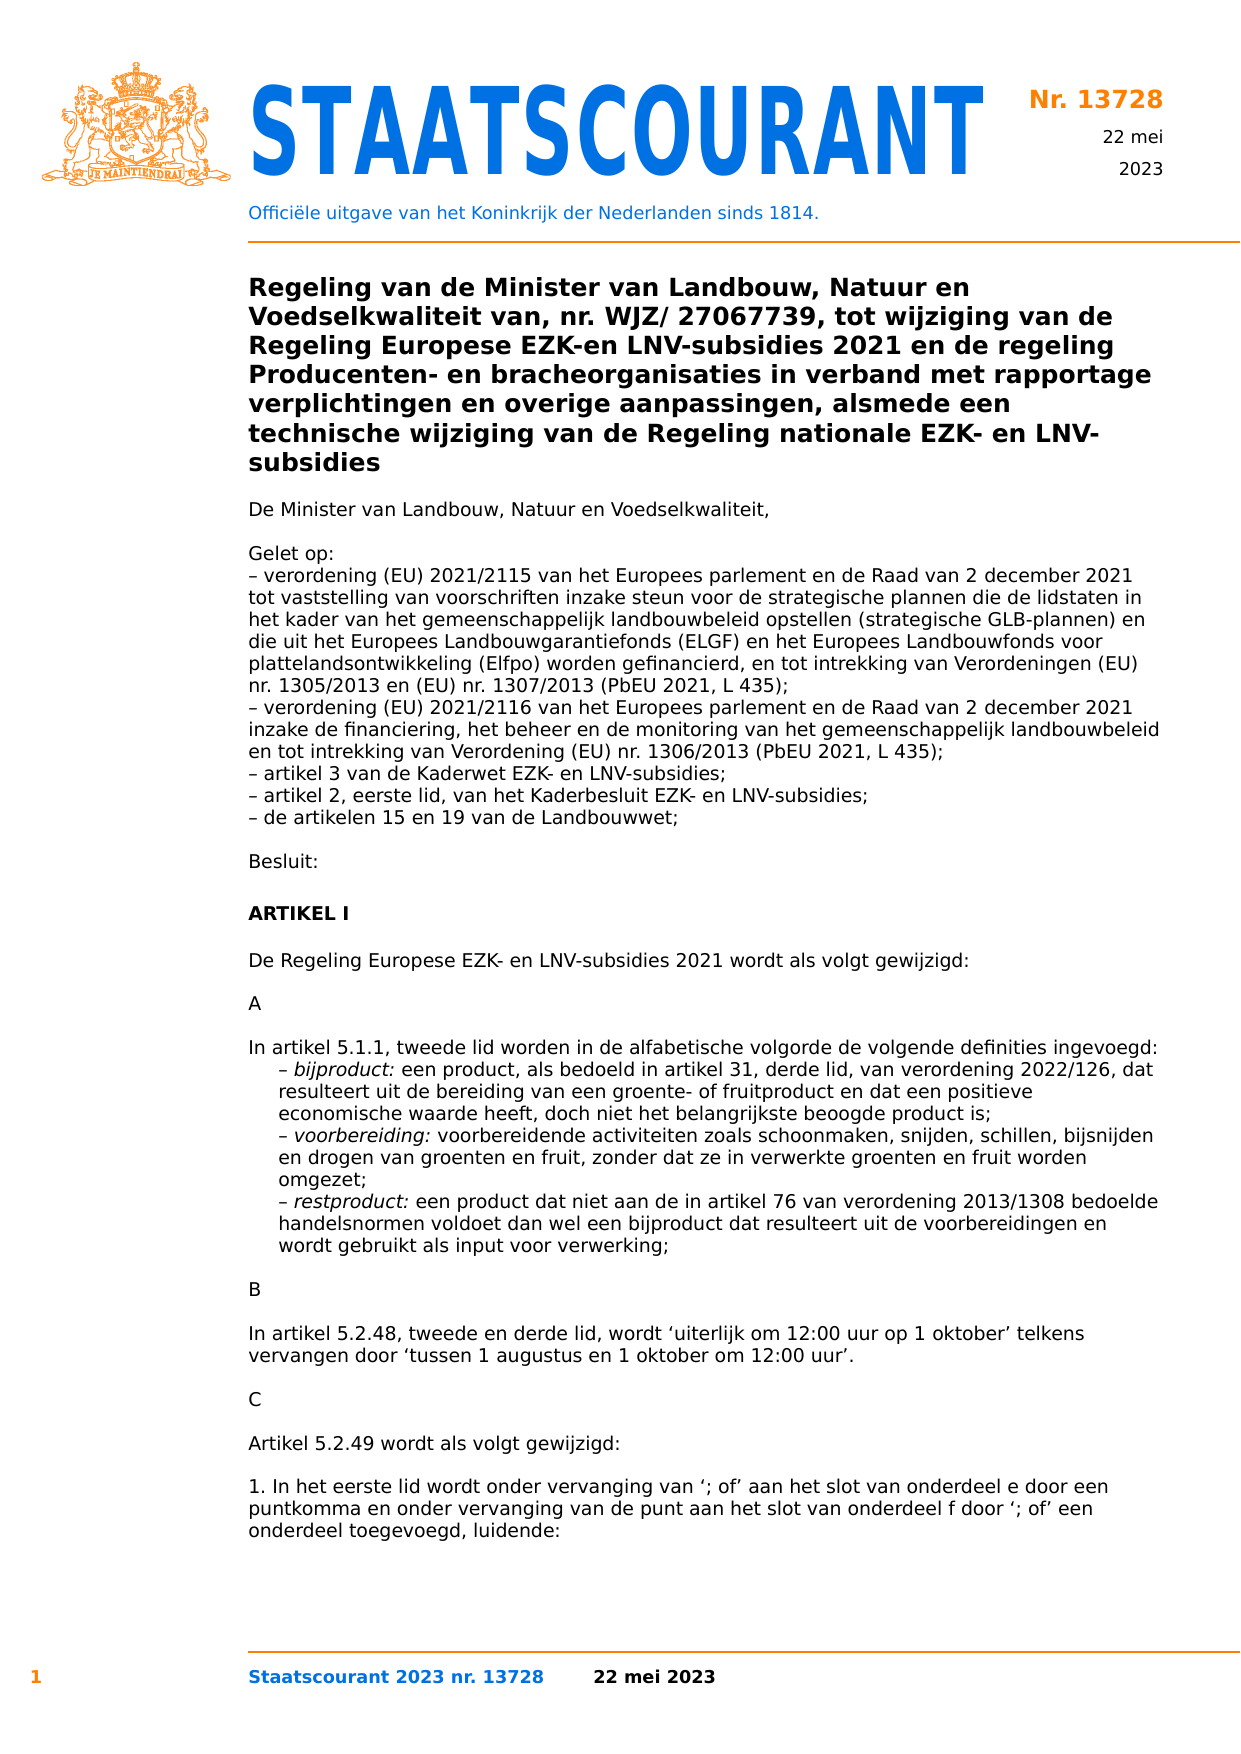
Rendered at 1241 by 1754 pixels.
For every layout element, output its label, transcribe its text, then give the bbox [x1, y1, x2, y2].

table_header [25, 62, 248, 241]
table_cell 2023 [998, 153, 1240, 203]
text – voorbereiding: voorbereidende activiteiten zoals schoonmaken, snijden, schillen, bijsnijden en drogen van groenten en fruit, zonder dat ze in verwerkte groenten en fruit worden omgezet; [278, 1125, 1163, 1191]
text In artikel 5.1.1, tweede lid worden in de alfabetische volgorde de volgende definities ingevoegd: [248, 1037, 1163, 1059]
table_cell 22 mei [998, 121, 1240, 153]
table_header Nr. 13728 [998, 62, 1240, 121]
text – bijproduct: een product, als bedoeld in artikel 31, derde lid, van verordening 2022/126, dat resulteert uit de bereiding van een groente- of fruitproduct en dat een positieve economische waarde heeft, doch niet het belangrijkste beoogde product is; [278, 1059, 1163, 1125]
text C [248, 1388, 1163, 1411]
text – verordening (EU) 2021/2116 van het Europees parlement en de Raad van 2 december 2021 inzake de financiering, het beheer en de monitoring van het gemeenschappelijk landbouwbeleid en tot intrekking van Verordening (EU) nr. 1306/2013 (PbEU 2021, L 435); [248, 697, 1163, 763]
text 1. In het eerste lid wordt onder vervanging van ‘; of’ aan het slot van onderdeel e door een puntkomma en onder vervanging van de punt aan het slot van onderdeel f door ‘; of’ een onderdeel toegevoegd, luidende: [248, 1476, 1163, 1542]
text – verordening (EU) 2021/2115 van het Europees parlement en de Raad van 2 december 2021 tot vaststelling van voorschriften inzake steun voor de strategische plannen die de lidstaten in het kader van het gemeenschappelijk landbouwbeleid opstellen (strategische GLB-plannen) en die uit het Europees Landbouwgarantiefonds (ELGF) en het Europees Landbouwfonds voor plattelandsontwikkeling (Elfpo) worden gefinancierd, en tot intrekking van Verordeningen (EU) nr. 1305/2013 en (EU) nr. 1307/2013 (PbEU 2021, L 435); [248, 565, 1163, 697]
text A [248, 993, 1163, 1015]
text – restproduct: een product dat niet aan de in artikel 76 van verordening 2013/1308 bedoelde handelsnormen voldoet dan wel een bijproduct dat resulteert uit de voorbereidingen en wordt gebruikt als input voor verwerking; [278, 1191, 1163, 1257]
subtitle Regeling van de Minister van Landbouw, Natuur en Voedselkwaliteit van, nr. WJZ/ 27067739, tot wijziging van de Regeling Europese EZK-en LNV-subsidies 2021 en de regeling Producenten- en bracheorganisaties in verband met rapportage verplichtingen en overige aanpassingen, alsmede een technische wijziging van de Regeling nationale EZK- en LNV-subsidies [248, 273, 1163, 477]
text Gelet op: [248, 543, 1163, 565]
text Besluit: [248, 851, 1163, 872]
text B [248, 1279, 1163, 1301]
table_cell Officiële uitgave van het Koninkrijk der Nederlanden sinds 1814. [248, 203, 1240, 241]
text – artikel 3 van de Kaderwet EZK- en LNV-subsidies; [248, 763, 1163, 785]
text – artikel 2, eerste lid, van het Kaderbesluit EZK- en LNV-subsidies; [248, 785, 1163, 807]
text De Regeling Europese EZK- en LNV-subsidies 2021 wordt als volgt gewijzigd: [248, 949, 1163, 971]
picture [41, 62, 231, 186]
text Artikel 5.2.49 wordt als volgt gewijzigd: [248, 1432, 1163, 1454]
text In artikel 5.2.48, tweede en derde lid, wordt ‘uiterlijk om 12:00 uur op 1 oktober’ telkens vervangen door ‘tussen 1 augustus en 1 oktober om 12:00 uur’. [248, 1323, 1163, 1367]
text De Minister van Landbouw, Natuur en Voedselkwaliteit, [248, 499, 1163, 521]
subtitle ARTIKEL I [248, 902, 1163, 924]
table_header STAATSCOURANT [248, 62, 998, 203]
text – de artikelen 15 en 19 van de Landbouwwet; [248, 807, 1163, 829]
